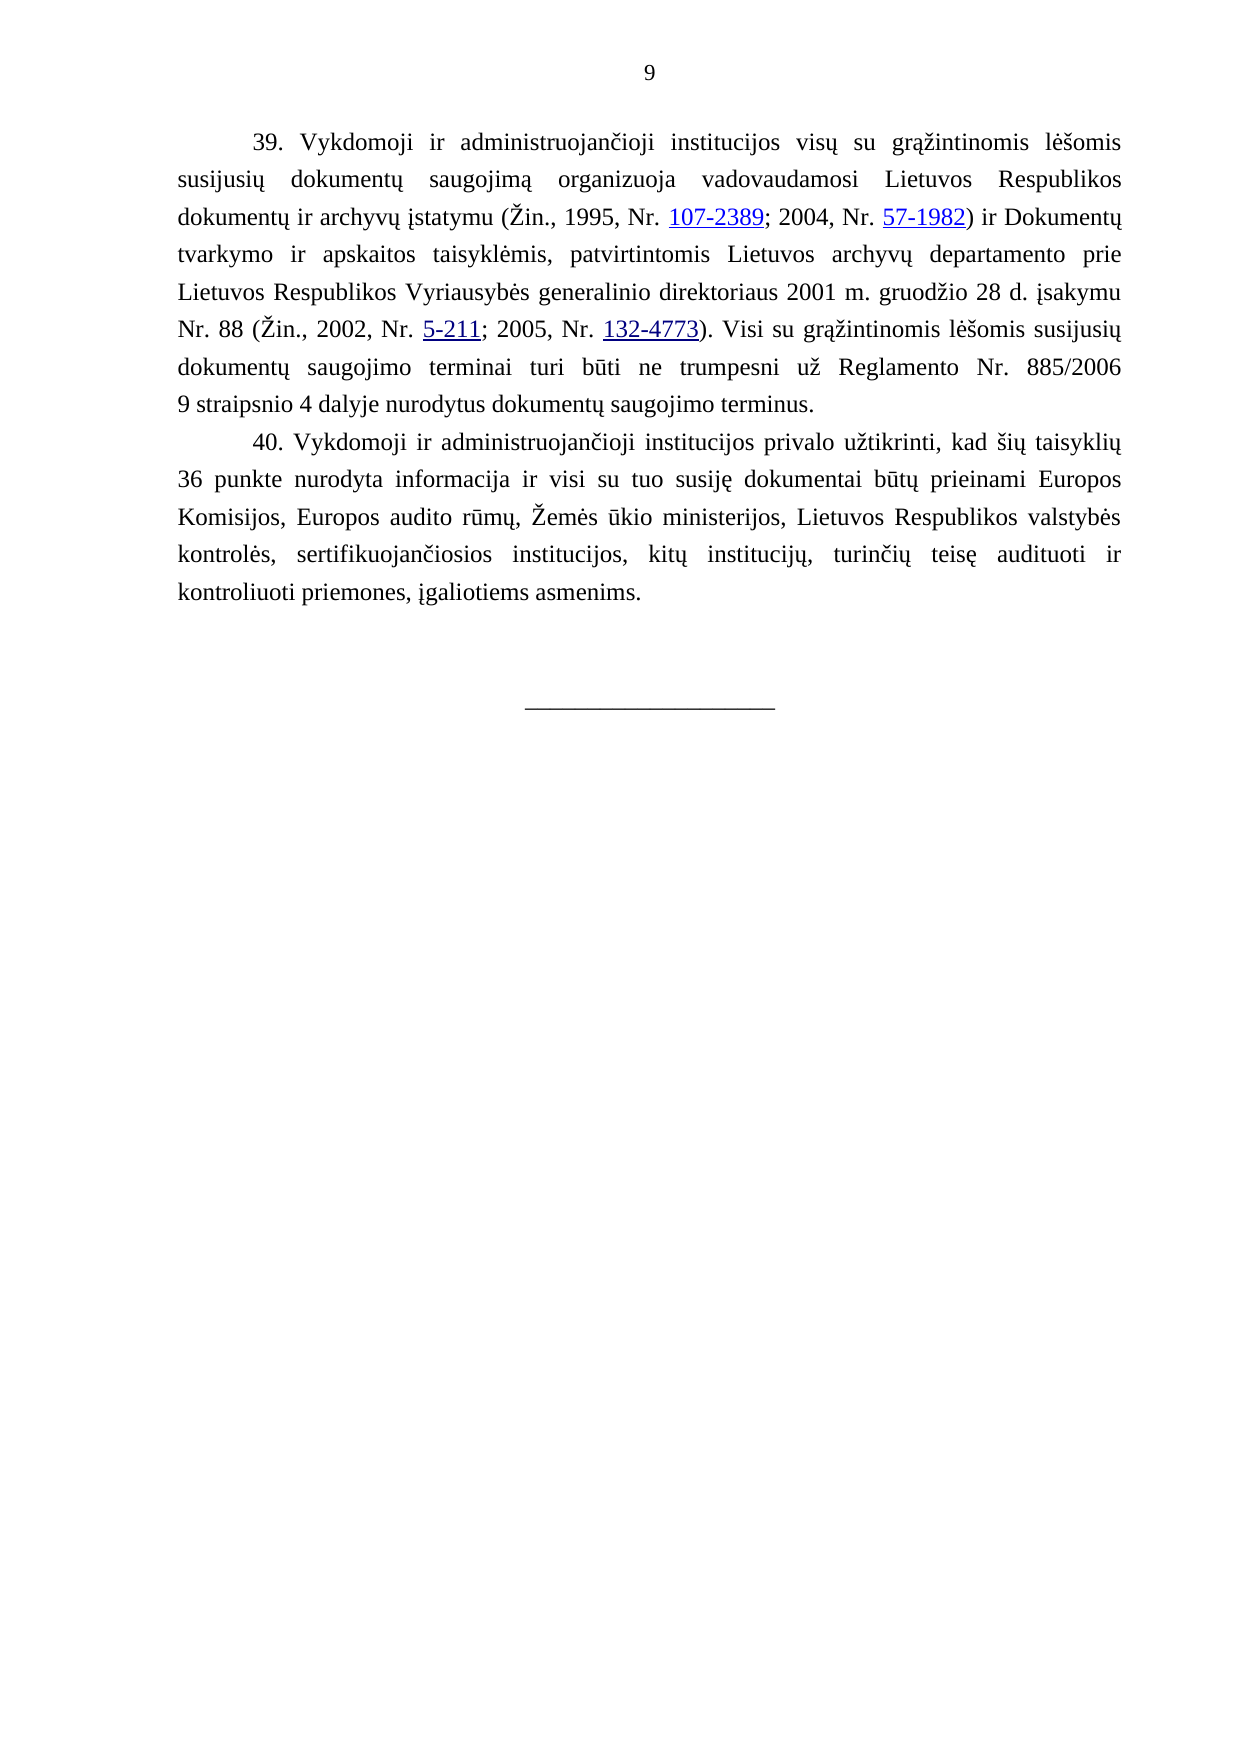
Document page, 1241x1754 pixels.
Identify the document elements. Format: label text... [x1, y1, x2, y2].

text 39. Vykdomoji ir administruojančioji institucijos visų su grąžintinomis lėšomis susijusių dokumentų saugojimą organizuoja vadovaudamosi Lietuvos Respublikos dokumentų ir archyvų įstatymu (Žin., 1995, Nr. 107-2389; 2004, Nr. 57-1982) ir Dokumentų tvarkymo ir apskaitos taisyklėmis, patvirtintomis Lietuvos archyvų departamento prie Lietuvos Respublikos Vyriausybės generalinio direktoriaus 2001 m. gruodžio 28 d. įsakymu Nr. 88 (Žin., 2002, Nr. 5-211; 2005, Nr. 132-4773). Visi su grąžintinomis lėšomis susijusių dokumentų saugojimo terminai turi būti ne trumpesni už Reglamento Nr. 885/2006 9 straipsnio 4 dalyje nurodytus dokumentų saugojimo terminus. [177, 118, 1122, 418]
text –––––––––––––––––––– [177, 692, 1122, 721]
text 40. Vykdomoji ir administruojančioji institucijos privalo užtikrinti, kad šių taisyklių 36 punkte nurodyta informacija ir visi su tuo susiję dokumentai būtų prieinami Europos Komisijos, Europos audito rūmų, Žemės ūkio ministerijos, Lietuvos Respublikos valstybės kontrolės, sertifikuojančiosios institucijos, kitų institucijų, turinčių teisę audituoti ir kontroliuoti priemones, įgaliotiems asmenims. [177, 418, 1122, 606]
